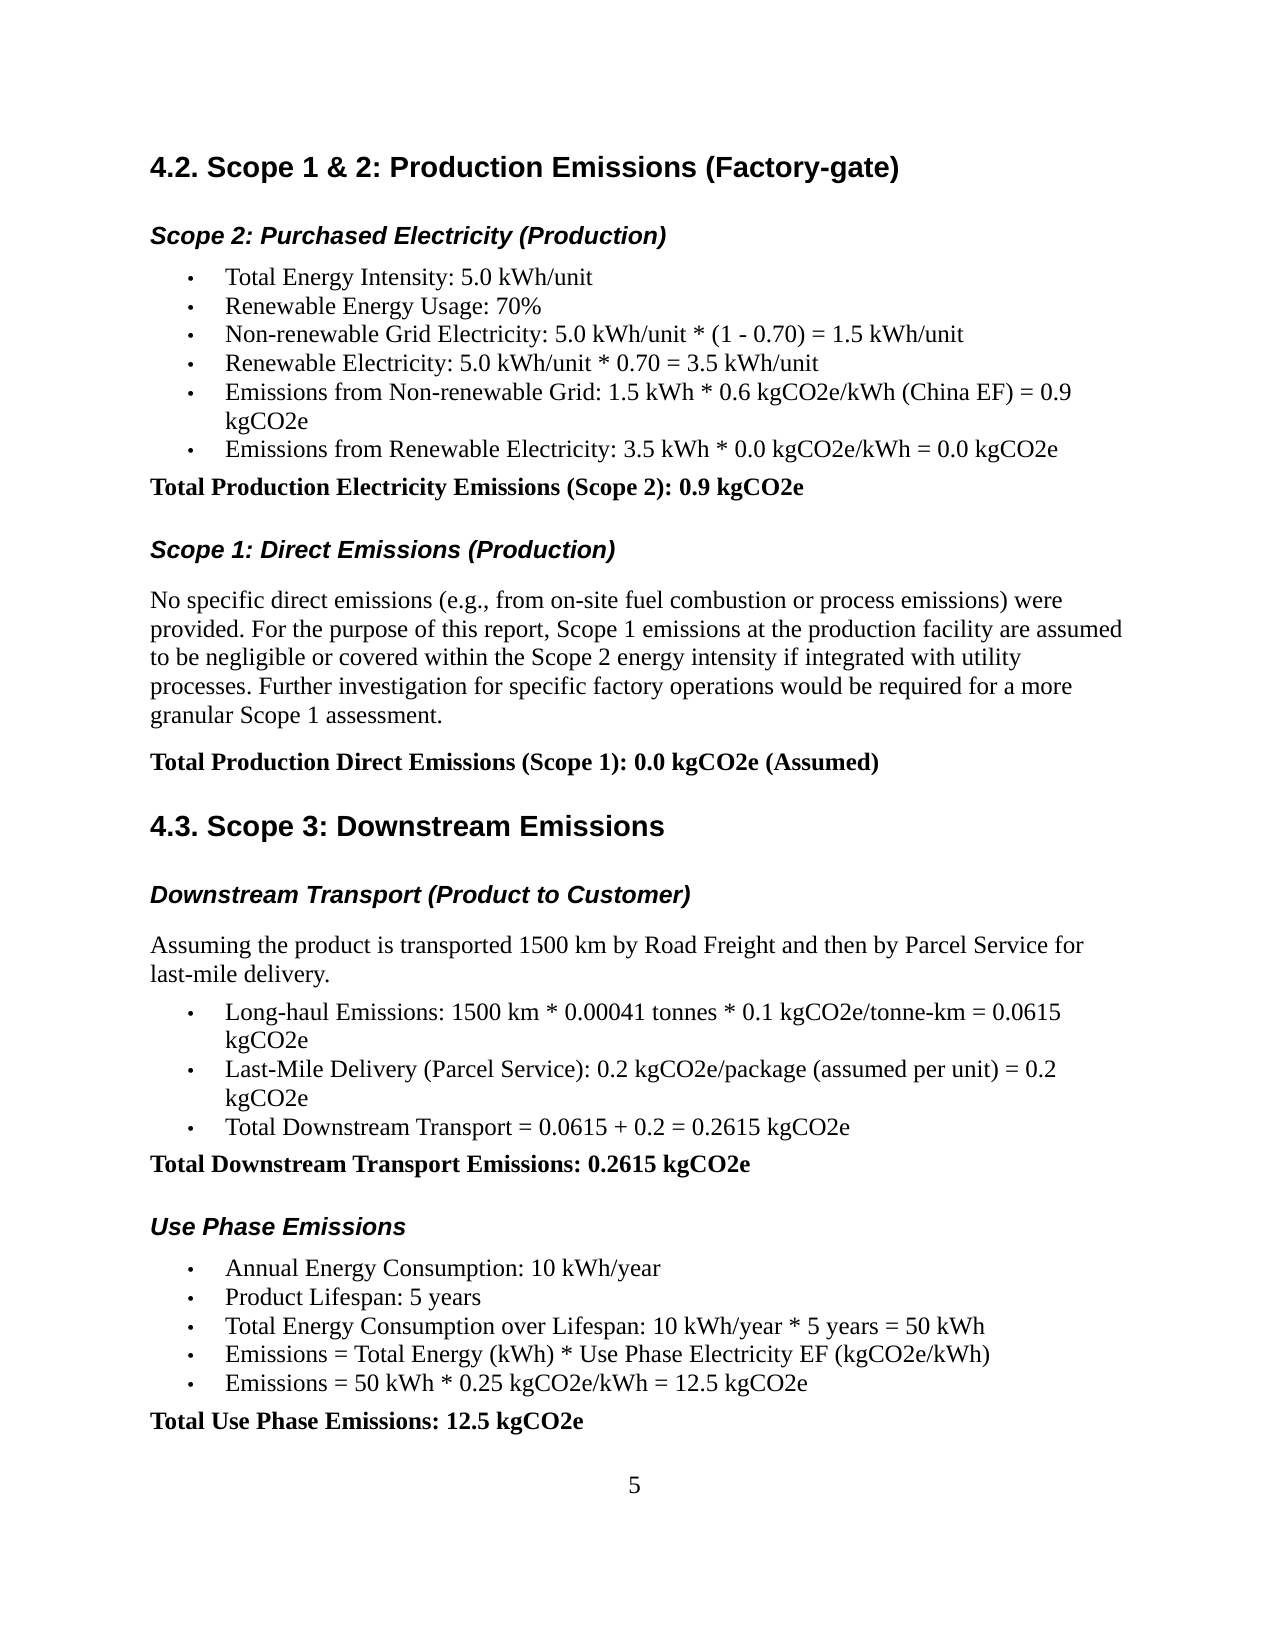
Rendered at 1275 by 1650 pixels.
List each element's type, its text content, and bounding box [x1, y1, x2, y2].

list Emissions from Non-renewable Grid: 1.5 kWh * 0.6 kgCO2e/kWh (China EF) = 0.9 kgCO2e [187, 377, 1125, 434]
subtitle Scope 2: Purchased Electricity (Production) [150, 221, 1125, 249]
list Renewable Energy Usage: 70% [187, 291, 1125, 319]
list Emissions = 50 kWh * 0.25 kgCO2e/kWh = 12.5 kgCO2e [187, 1368, 1125, 1397]
subtitle Scope 1: Direct Emissions (Production) [150, 535, 1125, 563]
text Total Production Electricity Emissions (Scope 2): 0.9 kgCO2e [150, 472, 1125, 501]
list Emissions from Renewable Electricity: 3.5 kWh * 0.0 kgCO2e/kWh = 0.0 kgCO2e [187, 434, 1125, 463]
subtitle 4.3. Scope 3: Downstream Emissions [150, 809, 1125, 843]
text No specific direct emissions (e.g., from on-site fuel combustion or process emissions) were provided. For the purpose of this report, Scope 1 emissions at the production facility are assumed to be negligible or covered within the Scope 2 energy intensity if integrated with utility processes. Further investigation for specific factory operations would be required for a more granular Scope 1 assessment. [150, 585, 1125, 729]
list Total Downstream Transport = 0.0615 + 0.2 = 0.2615 kgCO2e [187, 1112, 1125, 1141]
text Total Use Phase Emissions: 12.5 kgCO2e [150, 1406, 1125, 1435]
list Total Energy Consumption over Lifespan: 10 kWh/year * 5 years = 50 kWh [187, 1311, 1125, 1339]
subtitle Downstream Transport (Product to Customer) [150, 880, 1125, 909]
subtitle 4.2. Scope 1 & 2: Production Emissions (Factory-gate) [150, 150, 1125, 183]
text Total Downstream Transport Emissions: 0.2615 kgCO2e [150, 1149, 1125, 1178]
list Renewable Electricity: 5.0 kWh/unit * 0.70 = 3.5 kWh/unit [187, 348, 1125, 377]
subtitle Use Phase Emissions [150, 1212, 1125, 1241]
list Total Energy Intensity: 5.0 kWh/unit [187, 262, 1125, 291]
text Assuming the product is transported 1500 km by Road Freight and then by Parcel Service for last-mile delivery. [150, 930, 1125, 988]
list Last-Mile Delivery (Parcel Service): 0.2 kgCO2e/package (assumed per unit) = 0.2 kgCO2e [187, 1054, 1125, 1112]
list Non-renewable Grid Electricity: 5.0 kWh/unit * (1 - 0.70) = 1.5 kWh/unit [187, 319, 1125, 348]
list Product Lifespan: 5 years [187, 1282, 1125, 1311]
text Total Production Direct Emissions (Scope 1): 0.0 kgCO2e (Assumed) [150, 747, 1125, 775]
list Emissions = Total Energy (kWh) * Use Phase Electricity EF (kgCO2e/kWh) [187, 1339, 1125, 1368]
list Long-haul Emissions: 1500 km * 0.00041 tonnes * 0.1 kgCO2e/tonne-km = 0.0615 kgCO2e [187, 997, 1125, 1054]
list Annual Energy Consumption: 10 kWh/year [187, 1253, 1125, 1282]
